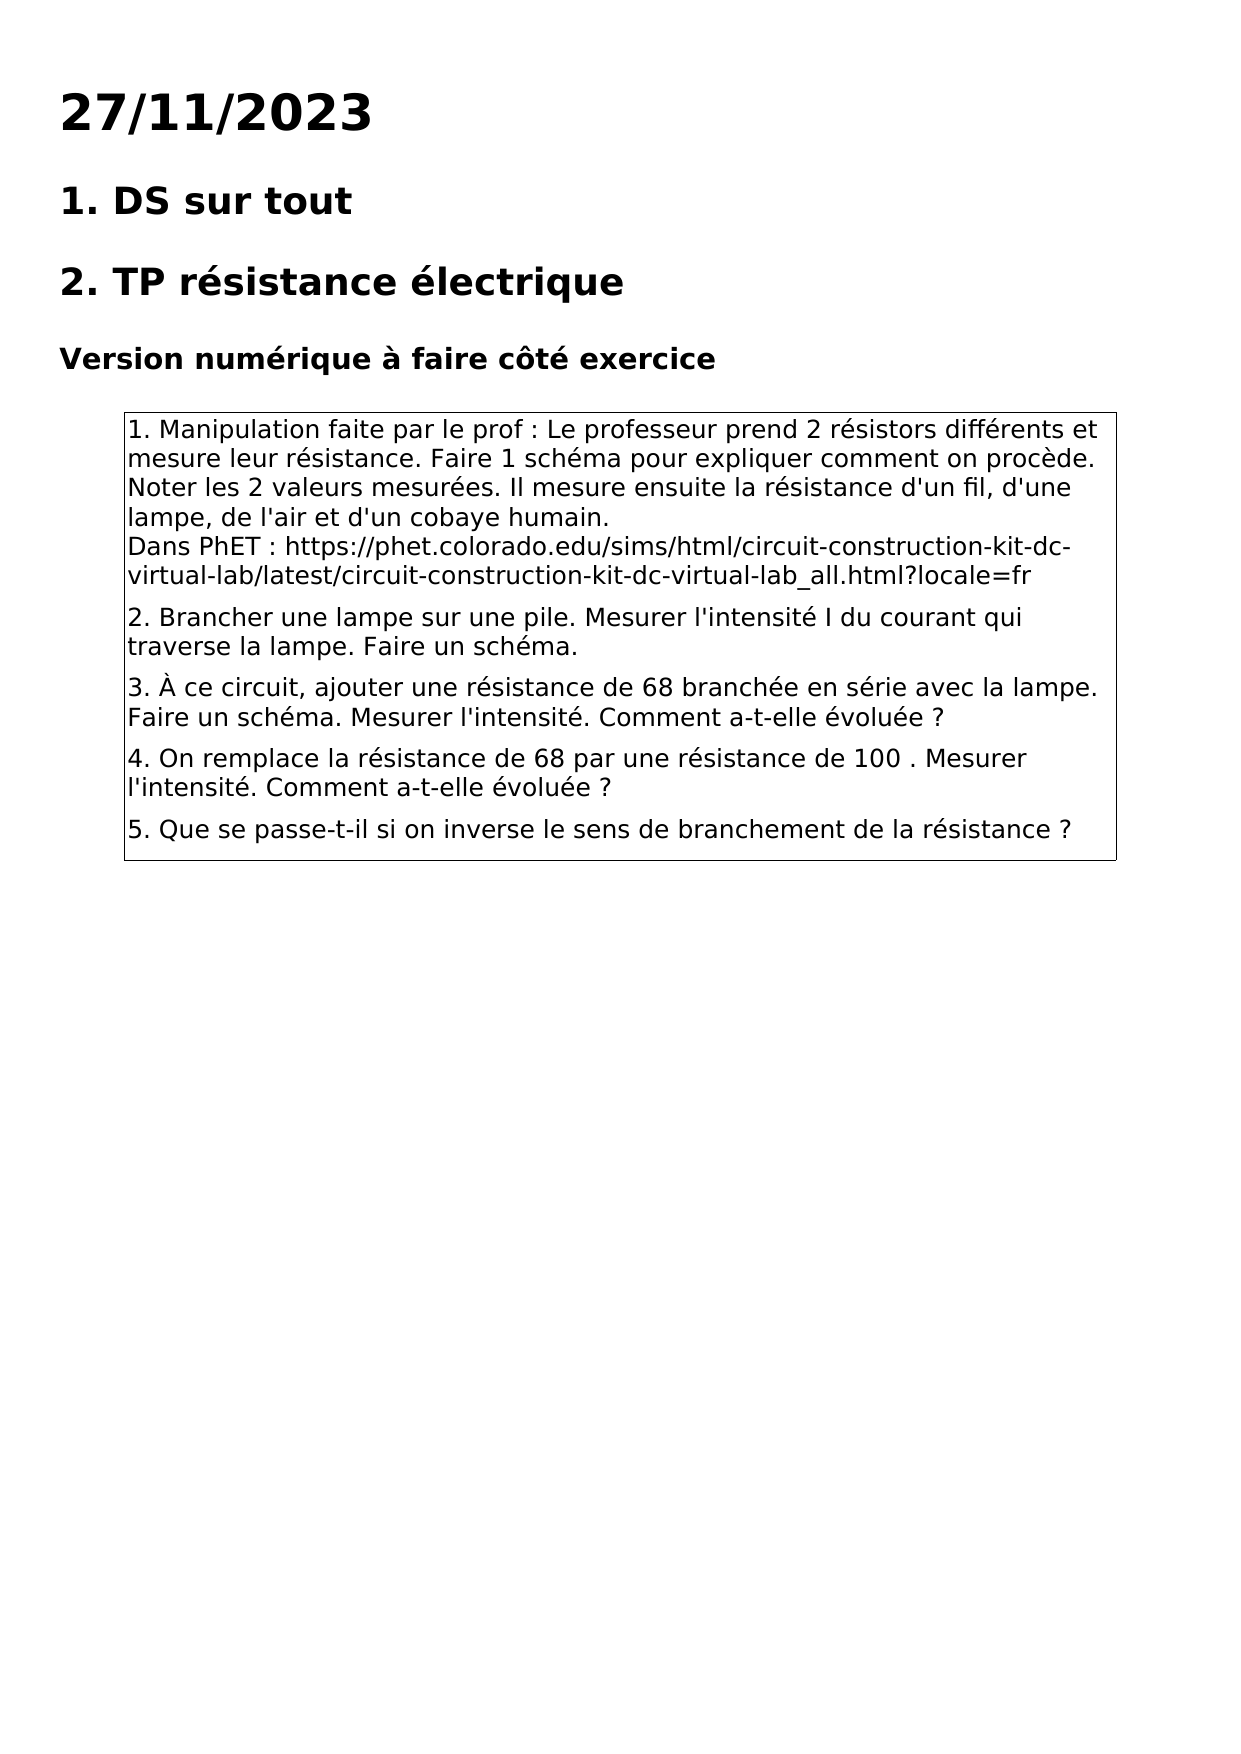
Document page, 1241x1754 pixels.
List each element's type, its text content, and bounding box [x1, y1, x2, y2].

subtitle 27/11/2023 [59, 84, 1181, 142]
subtitle Version numérique à faire côté exercice [59, 342, 1181, 376]
subtitle 2. TP résistance électrique [59, 261, 1181, 304]
subtitle 1. DS sur tout [59, 180, 1181, 223]
table_header 1. Manipulation faite par le prof : Le professeur prend 2 résistors différents et mesure leur résistance. Faire 1 schéma pour expliquer comment on procède. Noter les 2 valeurs mesurées. Il mesure ensuite la résistance d'un fil, d'une lampe, de l'air et d'un cobaye humain. Dans PhET : https://phet.colorado.edu/sims/html/circuit-construction-kit-dc-virtual-lab/latest/circuit-construction-kit-dc-virtual-lab_all.html?locale=fr 2. Brancher une lampe sur une pile. Mesurer l'intensité I du courant qui traverse la lampe. Faire un schéma. 3. À ce circuit, ajouter une résistance de 68 branchée en série avec la lampe. Faire un schéma. Mesurer l'intensité. Comment a-t-elle évoluée ? 4. On remplace la résistance de 68 par une résistance de 100 . Mesurer l'intensité. Comment a-t-elle évoluée ? 5. Que se passe-t-il si on inverse le sens de branchement de la résistance ? [125, 413, 1116, 860]
